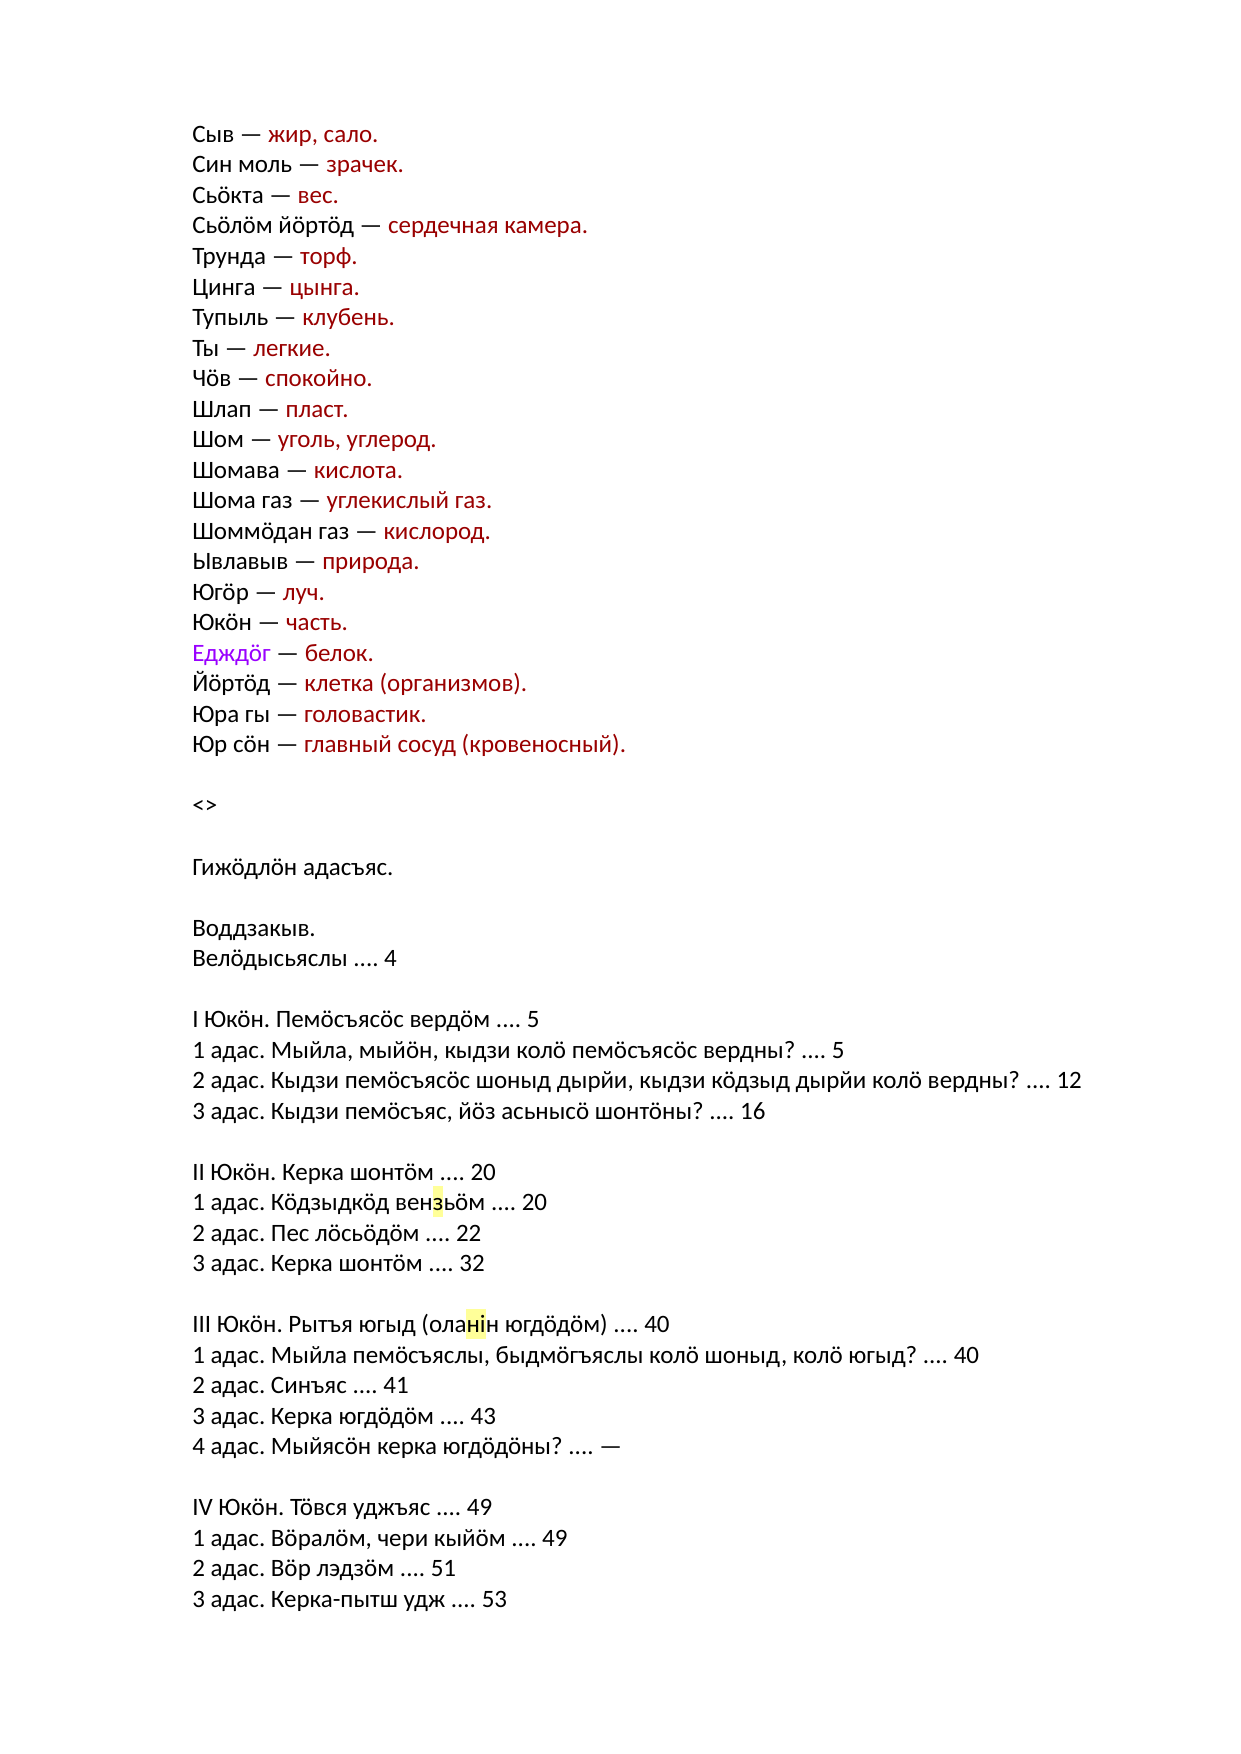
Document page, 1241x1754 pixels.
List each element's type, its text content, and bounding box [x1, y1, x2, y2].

text 4 адас. Мыйясӧн керка югдӧдӧны? .... — [118, 1431, 1122, 1461]
text 3 адас. Кыдзи пемӧсъяс, йӧз асьнысӧ шонтӧны? .... 16 [118, 1095, 1122, 1125]
text Сьӧлӧм йӧртӧд — сердечная камера. [118, 210, 1122, 240]
text 3 адас. Керка югдӧдӧм .... 43 [118, 1400, 1122, 1431]
text Ывлавыв — природа. [118, 545, 1122, 576]
text Югӧр — луч. [118, 576, 1122, 606]
text ІІ Юкӧн. Керка шонтӧм .... 20 [118, 1156, 1122, 1186]
text Шома газ — углекислый газ. [118, 484, 1122, 515]
text ІІІ Юкӧн. Рытъя югыд (оланін югдӧдӧм) .... 40 [118, 1308, 1122, 1339]
text Воддзакыв. [118, 912, 1122, 942]
text 1 адас. Мыйла, мыйӧн, кыдзи колӧ пемӧсъясӧс вердны? .... 5 [118, 1034, 1122, 1064]
text Велӧдысьяслы .... 4 [118, 942, 1122, 973]
text Юкӧн — часть. [118, 606, 1122, 637]
text 3 адас. Керка шонтӧм .... 32 [118, 1247, 1122, 1278]
text 3 адас. Керка-пытш удж .... 53 [118, 1583, 1122, 1614]
text Тупыль — клубень. [118, 301, 1122, 332]
text 2 адас. Кыдзи пемӧсъясӧс шоныд дырйи, кыдзи кӧдзыд дырйи колӧ вердны? .... 12 [118, 1064, 1122, 1095]
text Йӧртӧд — клетка (организмов). [118, 667, 1122, 698]
text 1 адас. Мыйла пемӧсъяслы, быдмӧгъяслы колӧ шоныд, колӧ югыд? .... 40 [118, 1339, 1122, 1369]
text Юр сӧн — главный сосуд (кровеносный). [118, 728, 1122, 759]
text Сьӧкта — вес. [118, 179, 1122, 210]
text Сыв — жир, сало. [118, 118, 1122, 149]
text Шом — уголь, углерод. [118, 423, 1122, 454]
text 2 адас. Пес лӧсьӧдӧм .... 22 [118, 1217, 1122, 1247]
text 2 адас. Синъяс .... 41 [118, 1369, 1122, 1400]
text Едждӧг — белок. [118, 637, 1122, 667]
text 1 адас. Вӧралӧм, чери кыйӧм .... 49 [118, 1522, 1122, 1553]
text Чӧв — спокойно. [118, 362, 1122, 393]
text Цинга — цынга. [118, 271, 1122, 301]
text Шлап — пласт. [118, 393, 1122, 423]
text Син моль — зрачек. [118, 149, 1122, 179]
text Трунда — торф. [118, 240, 1122, 271]
text І Юкӧн. Пемӧсъясӧс вердӧм .... 5 [118, 1003, 1122, 1034]
text <> [118, 789, 1122, 820]
text Шомава — кислота. [118, 454, 1122, 484]
text Шоммӧдан газ — кислород. [118, 515, 1122, 545]
text Юра гы — головастик. [118, 698, 1122, 728]
text 2 адас. Вӧр лэдзӧм .... 51 [118, 1553, 1122, 1583]
text ІV Юкӧн. Тӧвся уджъяс .... 49 [118, 1492, 1122, 1522]
text Ты — легкие. [118, 332, 1122, 362]
text 1 адас. Кӧдзыдкӧд вензьӧм .... 20 [118, 1186, 1122, 1217]
text Гижӧдлӧн адасъяс. [118, 851, 1122, 881]
